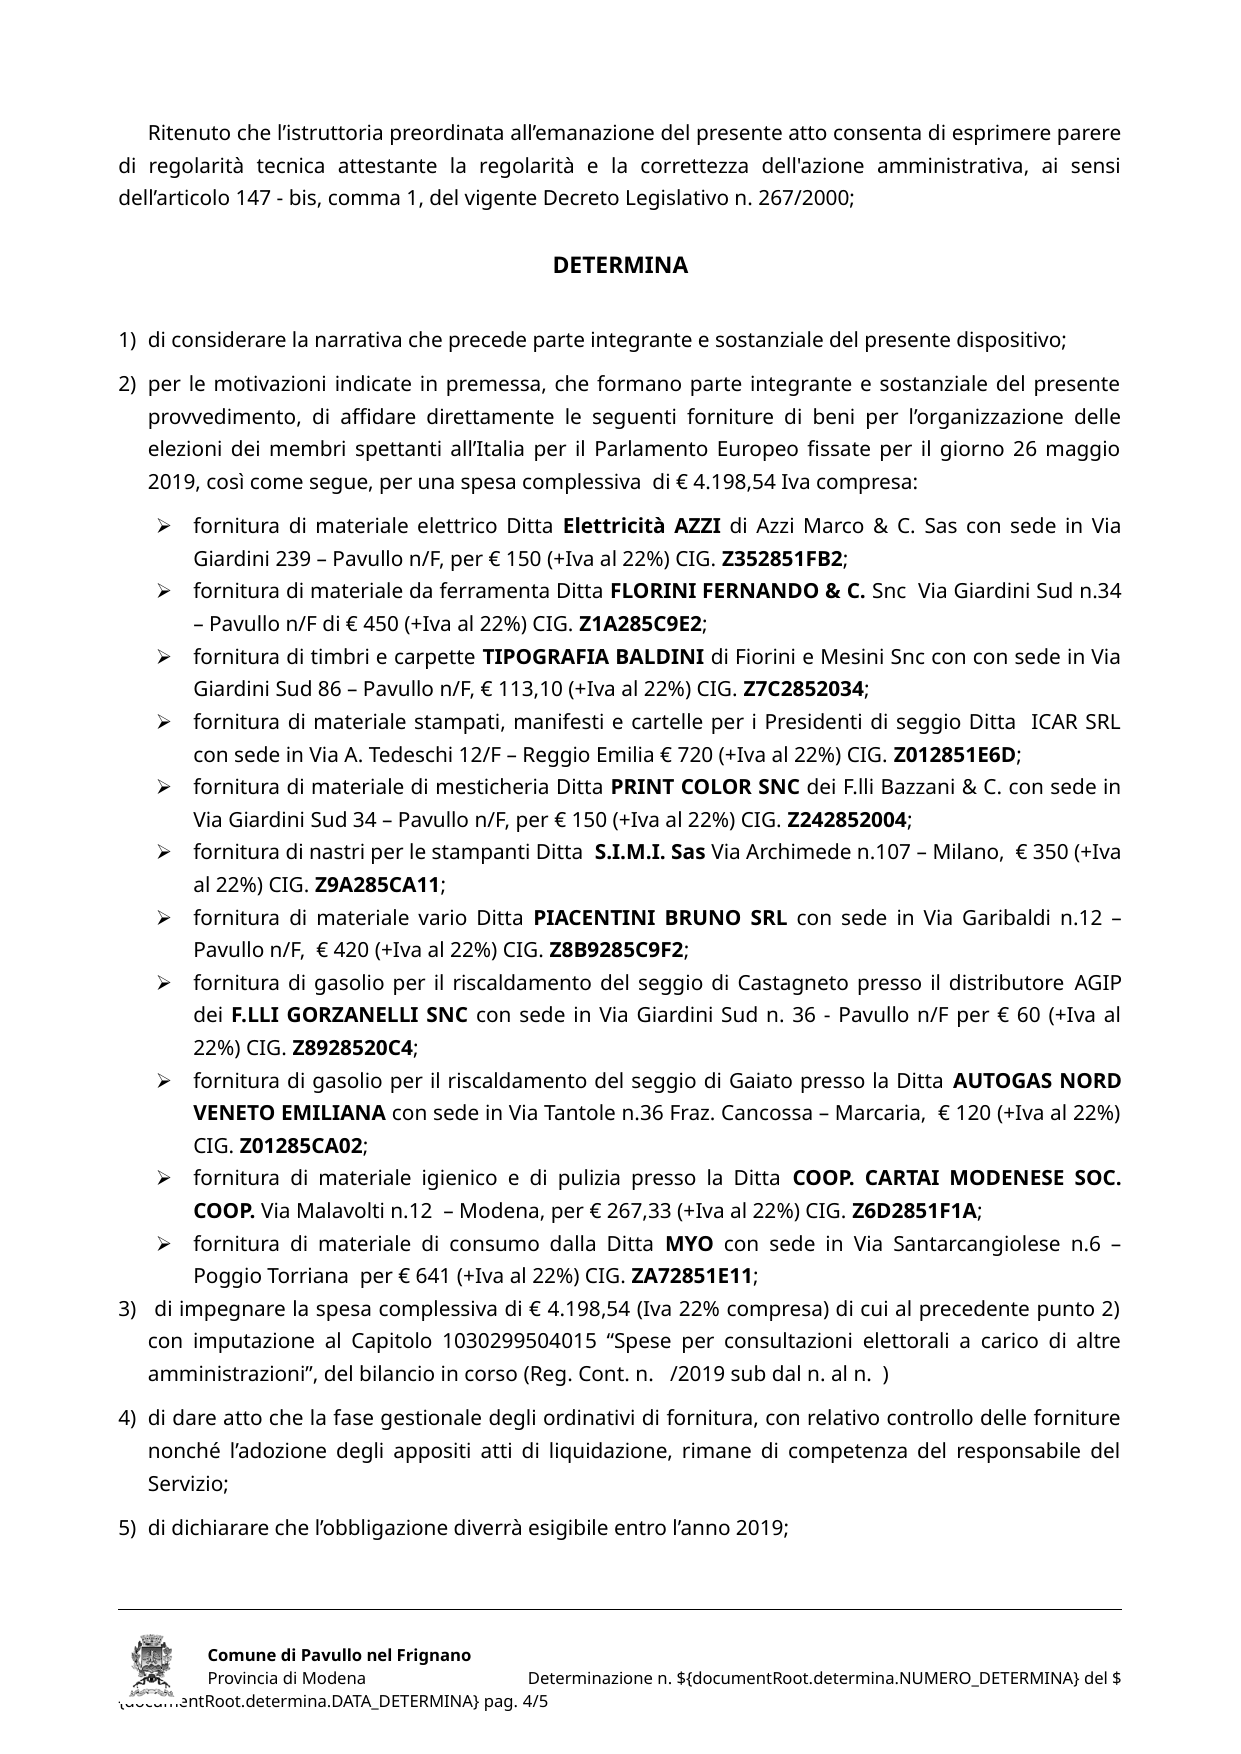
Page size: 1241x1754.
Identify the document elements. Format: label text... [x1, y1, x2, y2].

list di dare atto che la fase gestionale degli ordinativi di fornitura, con relativo controllo delle forniture nonché l’adozione degli appositi atti di liquidazione, rimane di competenza del responsabile del Servizio; [118, 1403, 1122, 1497]
list fornitura di nastri per le stampanti Ditta S.I.M.I. Sas Via Archimede n.107 – Milano, € 350 (+Iva al 22%) CIG. Z9A285CA11; [156, 837, 1122, 898]
list fornitura di timbri e carpette TIPOGRAFIA BALDINI di Fiorini e Mesini Snc con con sede in Via Giardini Sud 86 – Pavullo n/F, € 113,10 (+Iva al 22%) CIG. Z7C2852034; [156, 642, 1122, 703]
list di considerare la narrativa che precede parte integrante e sostanziale del presente dispositivo; [118, 325, 1122, 353]
list per le motivazioni indicate in premessa, che formano parte integrante e sostanziale del presente provvedimento, di affidare direttamente le seguenti forniture di beni per l’organizzazione delle elezioni dei membri spettanti all’Italia per il Parlamento Europeo fissate per il giorno 26 maggio 2019, così come segue, per una spesa complessiva di € 4.198,54 Iva compresa: [118, 369, 1122, 496]
list di impegnare la spesa complessiva di € 4.198,54 (Iva 22% compresa) di cui al precedente punto 2) con imputazione al Capitolo 1030299504015 “Spese per consultazioni elettorali a carico di altre amministrazioni”, del bilancio in corso (Reg. Cont. n. /2019 sub dal n. al n. ) [118, 1294, 1122, 1388]
list di dichiarare che l’obbligazione diverrà esigibile entro l’anno 2019; [118, 1513, 1122, 1542]
list fornitura di materiale vario Ditta PIACENTINI BRUNO SRL con sede in Via Garibaldi n.12 – Pavullo n/F, € 420 (+Iva al 22%) CIG. Z8B9285C9F2; [156, 903, 1122, 964]
list fornitura di materiale di consumo dalla Ditta MYO con sede in Via Santarcangiolese n.6 – Poggio Torriana per € 641 (+Iva al 22%) CIG. ZA72851E11; [156, 1229, 1122, 1290]
list fornitura di gasolio per il riscaldamento del seggio di Gaiato presso la Ditta AUTOGAS NORD VENETO EMILIANA con sede in Via Tantole n.36 Fraz. Cancossa – Marcaria, € 120 (+Iva al 22%) CIG. Z01285CA02; [156, 1066, 1122, 1159]
text DETERMINA [118, 248, 1122, 280]
list fornitura di gasolio per il riscaldamento del seggio di Castagneto presso il distributore AGIP dei F.LLI GORZANELLI SNC con sede in Via Giardini Sud n. 36 - Pavullo n/F per € 60 (+Iva al 22%) CIG. Z8928520C4; [156, 968, 1122, 1062]
picture [120, 1631, 183, 1704]
list fornitura di materiale elettrico Ditta Elettricità AZZI di Azzi Marco & C. Sas con sede in Via Giardini 239 – Pavullo n/F, per € 150 (+Iva al 22%) CIG. Z352851FB2; [156, 511, 1122, 572]
list fornitura di materiale stampati, manifesti e cartelle per i Presidenti di seggio Ditta ICAR SRL con sede in Via A. Tedeschi 12/F – Reggio Emilia € 720 (+Iva al 22%) CIG. Z012851E6D; [156, 707, 1122, 768]
text Ritenuto che l’istruttoria preordinata all’emanazione del presente atto consenta di esprimere parere di regolarità tecnica attestante la regolarità e la correttezza dell'azione amministrativa, ai sensi dell’articolo 147 - bis, comma 1, del vigente Decreto Legislativo n. 267/2000; [118, 118, 1122, 212]
list fornitura di materiale da ferramenta Ditta FLORINI FERNANDO & C. Snc Via Giardini Sud n.34 – Pavullo n/F di € 450 (+Iva al 22%) CIG. Z1A285C9E2; [156, 577, 1122, 638]
list fornitura di materiale di mesticheria Ditta PRINT COLOR SNC dei F.lli Bazzani & C. con sede in Via Giardini Sud 34 – Pavullo n/F, per € 150 (+Iva al 22%) CIG. Z242852004; [156, 772, 1122, 833]
list fornitura di materiale igienico e di pulizia presso la Ditta COOP. CARTAI MODENESE SOC. COOP. Via Malavolti n.12 – Modena, per € 267,33 (+Iva al 22%) CIG. Z6D2851F1A; [156, 1163, 1122, 1224]
